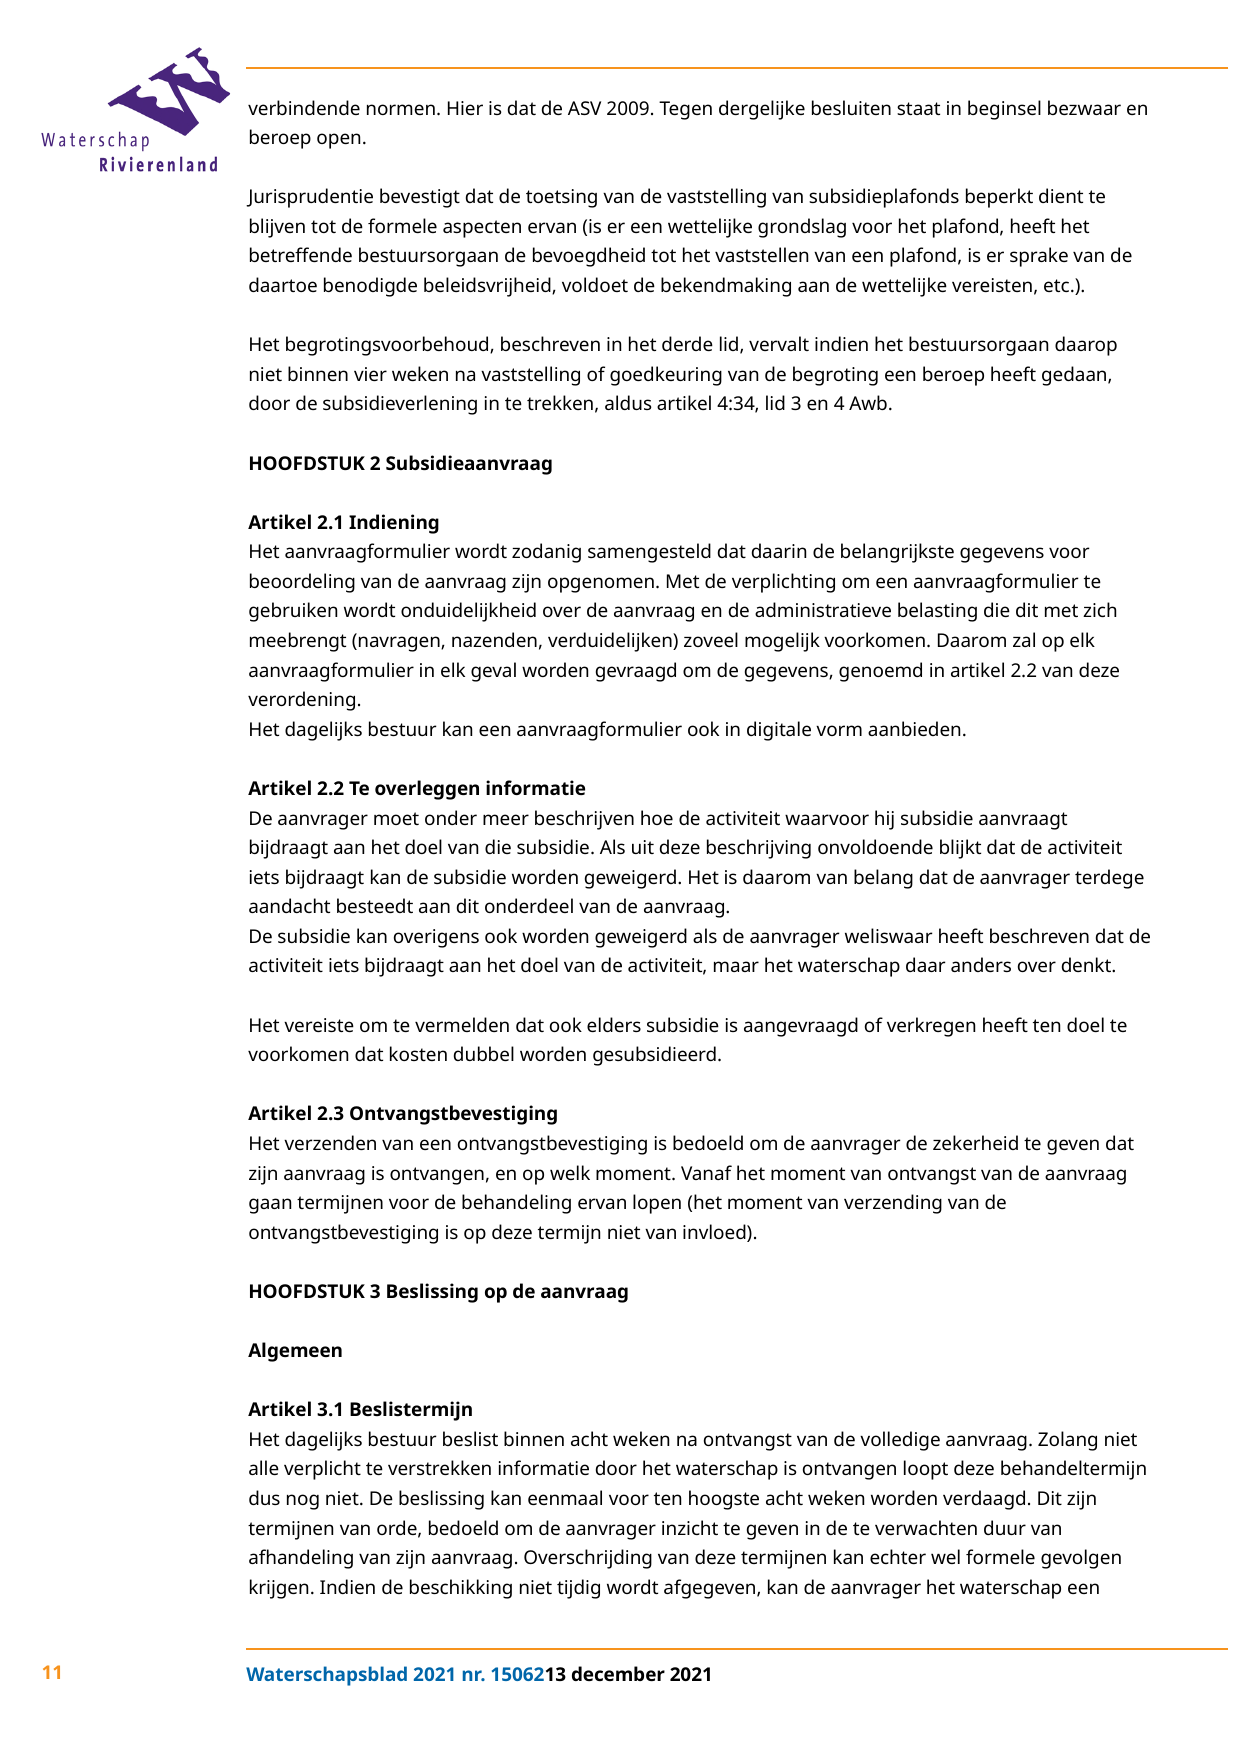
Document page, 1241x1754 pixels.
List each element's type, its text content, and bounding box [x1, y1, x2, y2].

text Het vereiste om te vermelden dat ook elders subsidie is aangevraagd of verkregen heeft ten doel te voorkomen dat kosten dubbel worden gesubsidieerd. [248, 1012, 1152, 1067]
text Artikel 2.2 Te overleggen informatie [248, 775, 1152, 801]
text Artikel 2.1 Indiening [248, 509, 1152, 535]
text Algemeen [248, 1337, 1152, 1363]
text HOOFDSTUK 3 Beslissing op de aanvraag [248, 1278, 1152, 1304]
text Artikel 2.3 Ontvangstbevestiging [248, 1101, 1152, 1126]
text Het begrotingsvoorbehoud, beschreven in het derde lid, vervalt indien het bestuursorgaan daarop niet binnen vier weken na vaststelling of goedkeuring van de begroting een beroep heeft gedaan, door de subsidieverlening in te trekken, aldus artikel 4:34, lid 3 en 4 Awb. [248, 331, 1152, 416]
text Het aanvraagformulier wordt zodanig samengesteld dat daarin de belangrijkste gegevens voor beoordeling van de aanvraag zijn opgenomen. Met de verplichting om een aanvraagformulier te gebruiken wordt onduidelijkheid over de aanvraag en de administratieve belasting die dit met zich meebrengt (navragen, nazenden, verduidelijken) zoveel mogelijk voorkomen. Daarom zal op elk aanvraagformulier in elk geval worden gevraagd om de gegevens, genoemd in artikel 2.2 van deze verordening. [248, 538, 1152, 712]
text Jurisprudentie bevestigt dat de toetsing van de vaststelling van subsidieplafonds beperkt dient te blijven tot de formele aspecten ervan (is er een wettelijke grondslag voor het plafond, heeft het betreffende bestuursorgaan de bevoegdheid tot het vaststellen van een plafond, is er sprake van de daartoe benodigde beleidsvrijheid, voldoet de bekendmaking aan de wettelijke vereisten, etc.). [248, 183, 1152, 298]
text Het dagelijks bestuur kan een aanvraagformulier ook in digitale vorm aanbieden. [248, 716, 1152, 742]
text verbindende normen. Hier is dat de ASV 2009. Tegen dergelijke besluiten staat in beginsel bezwaar en beroep open. [248, 95, 1152, 150]
text De aanvrager moet onder meer beschrijven hoe de activiteit waarvoor hij subsidie aanvraagt bijdraagt aan het doel van die subsidie. Als uit deze beschrijving onvoldoende blijkt dat de activiteit iets bijdraagt kan de subsidie worden geweigerd. Het is daarom van belang dat de aanvrager terdege aandacht besteedt aan dit onderdeel van de aanvraag. [248, 805, 1152, 919]
text Het dagelijks bestuur beslist binnen acht weken na ontvangst van de volledige aanvraag. Zolang niet alle verplicht te verstrekken informatie door het waterschap is ontvangen loopt deze behandeltermijn dus nog niet. De beslissing kan eenmaal voor ten hoogste acht weken worden verdaagd. Dit zijn termijnen van orde, bedoeld om de aanvrager inzicht te geven in de te verwachten duur van afhandeling van zijn aanvraag. Overschrijding van deze termijnen kan echter wel formele gevolgen krijgen. Indien de beschikking niet tijdig wordt afgegeven, kan de aanvrager het waterschap een [248, 1426, 1152, 1600]
picture [41, 47, 231, 172]
text Het verzenden van een ontvangstbevestiging is bedoeld om de aanvrager de zekerheid te geven dat zijn aanvraag is ontvangen, en op welk moment. Vanaf het moment van ontvangst van de aanvraag gaan termijnen voor de behandeling ervan lopen (het moment van verzending van de ontvangstbevestiging is op deze termijn niet van invloed). [248, 1130, 1152, 1245]
text De subsidie kan overigens ook worden geweigerd als de aanvrager weliswaar heeft beschreven dat de activiteit iets bijdraagt aan het doel van de activiteit, maar het waterschap daar anders over denkt. [248, 923, 1152, 978]
text Artikel 3.1 Beslistermijn [248, 1396, 1152, 1422]
text HOOFDSTUK 2 Subsidieaanvraag [248, 450, 1152, 476]
